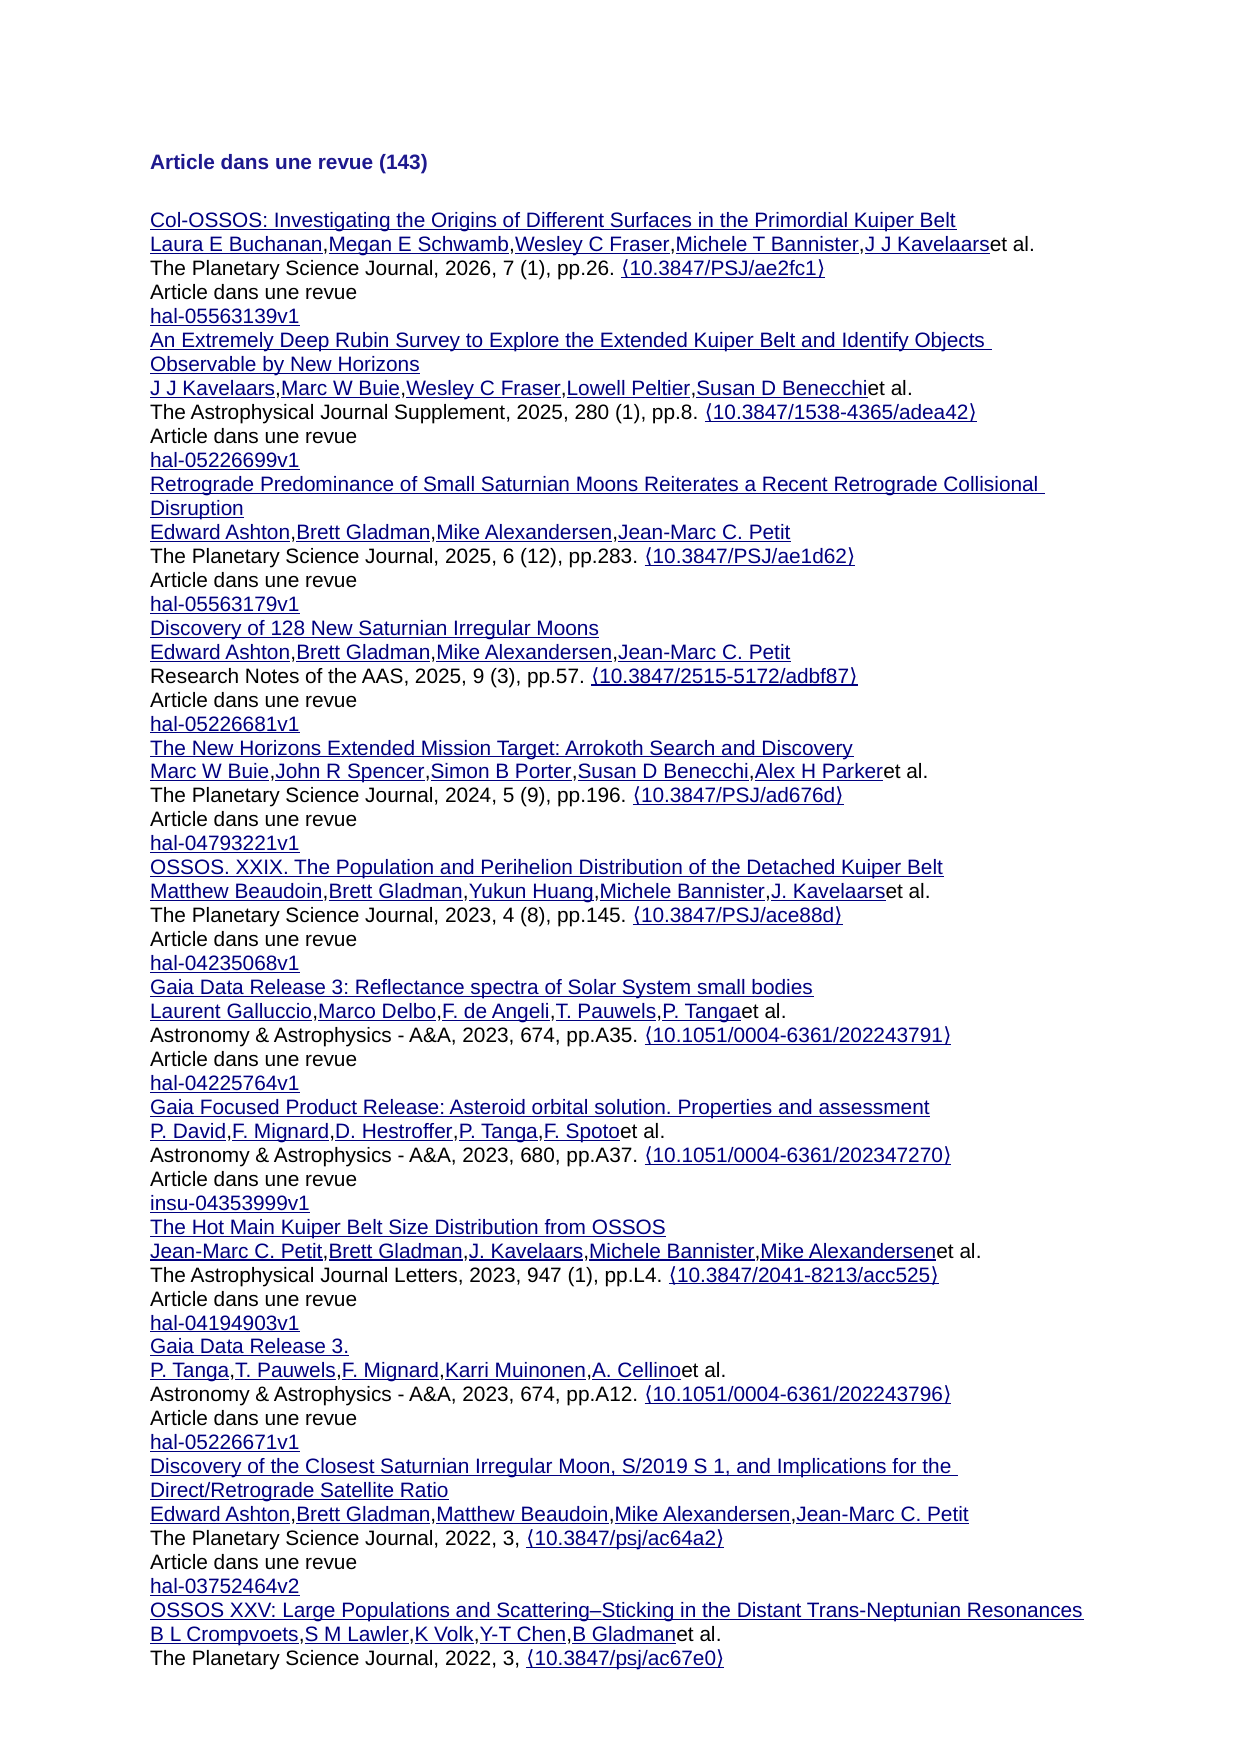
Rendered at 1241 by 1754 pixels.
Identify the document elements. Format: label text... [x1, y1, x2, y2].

subtitle Article dans une revue (143) [150, 150, 1090, 174]
table_cell Gaia Focused Product Release: Asteroid orbital solution. Properties and assessment P. David,F. Mignard,D. Hestroffer,P. Tanga,F. Spotoet al. Astronomy & Astrophysics - A&A, 2023, 680, pp.A37. ⟨10.1051/0004-6361/202347270⟩ Article dans une revue insu-04353999v1 [150, 1095, 1090, 1214]
table_cell An Extremely Deep Rubin Survey to Explore the Extended Kuiper Belt and Identify Objects Observable by New Horizons J J Kavelaars,Marc W Buie,Wesley C Fraser,Lowell Peltier,Susan D Benecchiet al. The Astrophysical Journal Supplement, 2025, 280 (1), pp.8. ⟨10.3847/1538-4365/adea42⟩ Article dans une revue hal-05226699v1 [150, 328, 1090, 472]
table_cell OSSOS. XXIX. The Population and Perihelion Distribution of the Detached Kuiper Belt Matthew Beaudoin,Brett Gladman,Yukun Huang,Michele Bannister,J. Kavelaarset al. The Planetary Science Journal, 2023, 4 (8), pp.145. ⟨10.3847/PSJ/ace88d⟩ Article dans une revue hal-04235068v1 [150, 855, 1090, 975]
table_cell Retrograde Predominance of Small Saturnian Moons Reiterates a Recent Retrograde Collisional Disruption Edward Ashton,Brett Gladman,Mike Alexandersen,Jean-Marc C. Petit The Planetary Science Journal, 2025, 6 (12), pp.283. ⟨10.3847/PSJ/ae1d62⟩ Article dans une revue hal-05563179v1 [150, 472, 1090, 616]
table_cell OSSOS XXV: Large Populations and Scattering–Sticking in the Distant Trans-Neptunian Resonances B L Crompvoets,S M Lawler,K Volk,Y-T Chen,B Gladmanet al. The Planetary Science Journal, 2022, 3, ⟨10.3847/psj/ac67e0⟩ [150, 1598, 1090, 1670]
table_cell Discovery of 128 New Saturnian Irregular Moons Edward Ashton,Brett Gladman,Mike Alexandersen,Jean-Marc C. Petit Research Notes of the AAS, 2025, 9 (3), pp.57. ⟨10.3847/2515-5172/adbf87⟩ Article dans une revue hal-05226681v1 [150, 616, 1090, 735]
table_header Col-OSSOS: Investigating the Origins of Different Surfaces in the Primordial Kuiper Belt Laura E Buchanan,Megan E Schwamb,Wesley C Fraser,Michele T Bannister,J J Kavelaarset al. The Planetary Science Journal, 2026, 7 (1), pp.26. ⟨10.3847/PSJ/ae2fc1⟩ Article dans une revue hal-05563139v1 [150, 208, 1090, 328]
table_cell Discovery of the Closest Saturnian Irregular Moon, S/2019 S 1, and Implications for the Direct/Retrograde Satellite Ratio Edward Ashton,Brett Gladman,Matthew Beaudoin,Mike Alexandersen,Jean-Marc C. Petit The Planetary Science Journal, 2022, 3, ⟨10.3847/psj/ac64a2⟩ Article dans une revue hal-03752464v2 [150, 1454, 1090, 1598]
table_cell Gaia Data Release 3: Reflectance spectra of Solar System small bodies Laurent Galluccio,Marco Delbo,F. de Angeli,T. Pauwels,P. Tangaet al. Astronomy & Astrophysics - A&A, 2023, 674, pp.A35. ⟨10.1051/0004-6361/202243791⟩ Article dans une revue hal-04225764v1 [150, 975, 1090, 1095]
table_cell Gaia Data Release 3. P. Tanga,T. Pauwels,F. Mignard,Karri Muinonen,A. Cellinoet al. Astronomy & Astrophysics - A&A, 2023, 674, pp.A12. ⟨10.1051/0004-6361/202243796⟩ Article dans une revue hal-05226671v1 [150, 1334, 1090, 1454]
table_cell The New Horizons Extended Mission Target: Arrokoth Search and Discovery Marc W Buie,John R Spencer,Simon B Porter,Susan D Benecchi,Alex H Parkeret al. The Planetary Science Journal, 2024, 5 (9), pp.196. ⟨10.3847/PSJ/ad676d⟩ Article dans une revue hal-04793221v1 [150, 735, 1090, 855]
table_cell The Hot Main Kuiper Belt Size Distribution from OSSOS Jean-Marc C. Petit,Brett Gladman,J. Kavelaars,Michele Bannister,Mike Alexandersenet al. The Astrophysical Journal Letters, 2023, 947 (1), pp.L4. ⟨10.3847/2041-8213/acc525⟩ Article dans une revue hal-04194903v1 [150, 1215, 1090, 1334]
